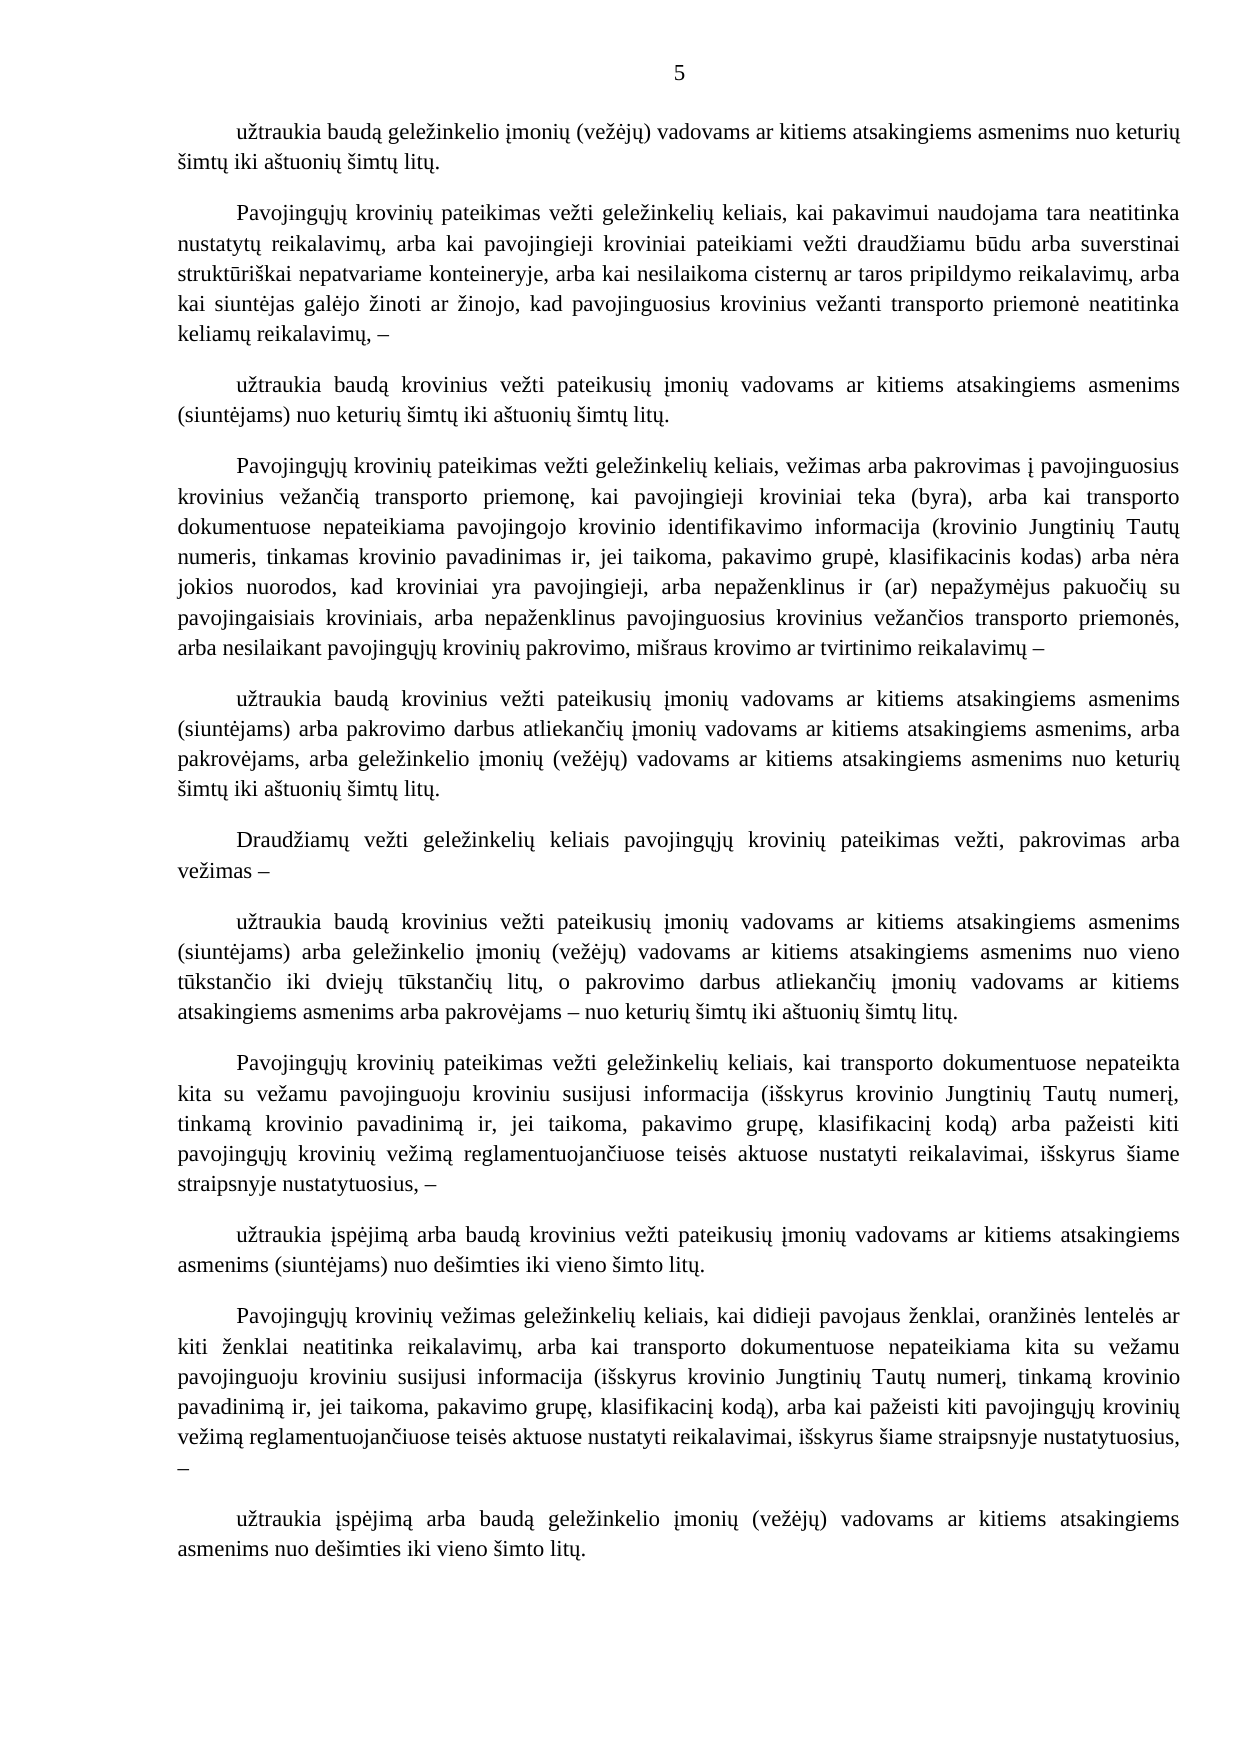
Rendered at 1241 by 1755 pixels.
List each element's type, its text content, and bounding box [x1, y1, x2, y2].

text Pavojingųjų krovinių pateikimas vežti geležinkelių keliais, kai pakavimui naudojama tara neatitinka nustatytų reikalavimų, arba kai pavojingieji kroviniai pateikiami vežti draudžiamu būdu arba suverstinai struktūriškai nepatvariame konteineryje, arba kai nesilaikoma cisternų ar taros pripildymo reikalavimų, arba kai siuntėjas galėjo žinoti ar žinojo, kad pavojinguosius krovinius vežanti transporto priemonė neatitinka keliamų reikalavimų, – [177, 199, 1181, 347]
text Pavojingųjų krovinių vežimas geležinkelių keliais, kai didieji pavojaus ženklai, oranžinės lentelės ar kiti ženklai neatitinka reikalavimų, arba kai transporto dokumentuose nepateikiama kita su vežamu pavojinguoju kroviniu susijusi informacija (išskyrus krovinio Jungtinių Tautų numerį, tinkamą krovinio pavadinimą ir, jei taikoma, pakavimo grupę, klasifikacinį kodą), arba kai pažeisti kiti pavojingųjų krovinių vežimą reglamentuojančiuose teisės aktuose nustatyti reikalavimai, išskyrus šiame straipsnyje nustatytuosius, – [177, 1302, 1181, 1480]
text užtraukia įspėjimą arba baudą krovinius vežti pateikusių įmonių vadovams ar kitiems atsakingiems asmenims (siuntėjams) nuo dešimties iki vieno šimto litų. [177, 1221, 1181, 1278]
text užtraukia baudą geležinkelio įmonių (vežėjų) vadovams ar kitiems atsakingiems asmenims nuo keturių šimtų iki aštuonių šimtų litų. [177, 118, 1181, 175]
text užtraukia baudą krovinius vežti pateikusių įmonių vadovams ar kitiems atsakingiems asmenims (siuntėjams) arba geležinkelio įmonių (vežėjų) vadovams ar kitiems atsakingiems asmenims nuo vieno tūkstančio iki dviejų tūkstančių litų, o pakrovimo darbus atliekančių įmonių vadovams ar kitiems atsakingiems asmenims arba pakrovėjams – nuo keturių šimtų iki aštuonių šimtų litų. [177, 908, 1181, 1025]
text užtraukia baudą krovinius vežti pateikusių įmonių vadovams ar kitiems atsakingiems asmenims (siuntėjams) arba pakrovimo darbus atliekančių įmonių vadovams ar kitiems atsakingiems asmenims, arba pakrovėjams, arba geležinkelio įmonių (vežėjų) vadovams ar kitiems atsakingiems asmenims nuo keturių šimtų iki aštuonių šimtų litų. [177, 685, 1181, 802]
text užtraukia įspėjimą arba baudą geležinkelio įmonių (vežėjų) vadovams ar kitiems atsakingiems asmenims nuo dešimties iki vieno šimto litų. [177, 1504, 1181, 1561]
text Pavojingųjų krovinių pateikimas vežti geležinkelių keliais, kai transporto dokumentuose nepateikta kita su vežamu pavojinguoju kroviniu susijusi informacija (išskyrus krovinio Jungtinių Tautų numerį, tinkamą krovinio pavadinimą ir, jei taikoma, pakavimo grupę, klasifikacinį kodą) arba pažeisti kiti pavojingųjų krovinių vežimą reglamentuojančiuose teisės aktuose nustatyti reikalavimai, išskyrus šiame straipsnyje nustatytuosius, – [177, 1049, 1181, 1197]
text Draudžiamų vežti geležinkelių keliais pavojingųjų krovinių pateikimas vežti, pakrovimas arba vežimas – [177, 826, 1181, 883]
text Pavojingųjų krovinių pateikimas vežti geležinkelių keliais, vežimas arba pakrovimas į pavojinguosius krovinius vežančią transporto priemonę, kai pavojingieji kroviniai teka (byra), arba kai transporto dokumentuose nepateikiama pavojingojo krovinio identifikavimo informacija (krovinio Jungtinių Tautų numeris, tinkamas krovinio pavadinimas ir, jei taikoma, pakavimo grupė, klasifikacinis kodas) arba nėra jokios nuorodos, kad kroviniai yra pavojingieji, arba nepaženklinus ir (ar) nepažymėjus pakuočių su pavojingaisiais kroviniais, arba nepaženklinus pavojinguosius krovinius vežančios transporto priemonės, arba nesilaikant pavojingųjų krovinių pakrovimo, mišraus krovimo ar tvirtinimo reikalavimų – [177, 452, 1181, 660]
text užtraukia baudą krovinius vežti pateikusių įmonių vadovams ar kitiems atsakingiems asmenims (siuntėjams) nuo keturių šimtų iki aštuonių šimtų litų. [177, 371, 1181, 428]
